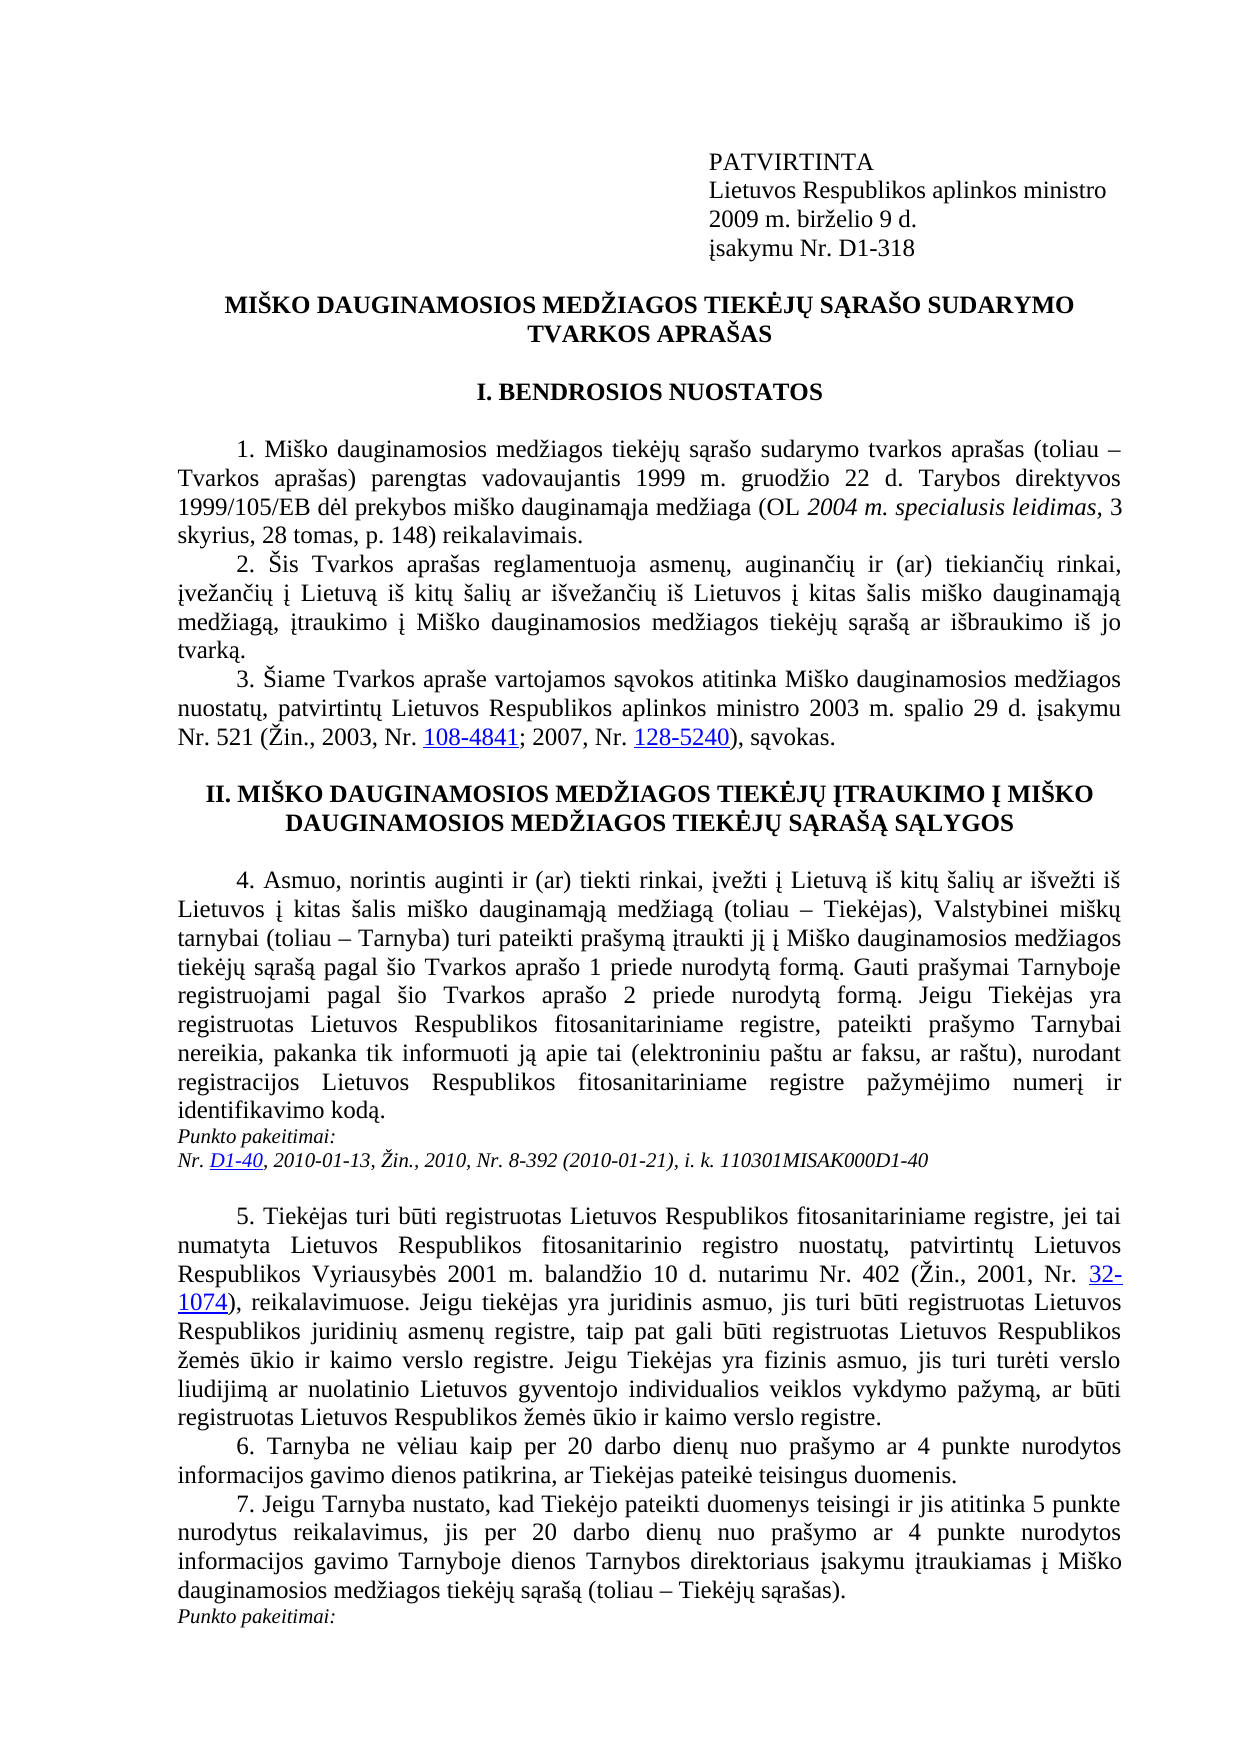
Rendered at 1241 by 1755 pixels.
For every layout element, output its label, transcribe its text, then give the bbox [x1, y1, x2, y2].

text 7. Jeigu Tarnyba nustato, kad Tiekėjo pateikti duomenys teisingi ir jis atitinka 5 punkte nurodytus reikalavimus, jis per 20 darbo dienų nuo prašymo ar 4 punkte nurodytos informacijos gavimo Tarnyboje dienos Tarnybos direktoriaus įsakymu įtraukiamas į Miško dauginamosios medžiagos tiekėjų sąrašą (toliau – Tiekėjų sąrašas). [177, 1489, 1122, 1604]
text Punkto pakeitimai: [177, 1124, 1122, 1148]
text Lietuvos Respublikos aplinkos ministro [177, 176, 1122, 204]
text 4. Asmuo, norintis auginti ir (ar) tiekti rinkai, įvežti į Lietuvą iš kitų šalių ar išvežti iš Lietuvos į kitas šalis miško dauginamąją medžiagą (toliau – Tiekėjas), Valstybinei miškų tarnybai (toliau – Tarnyba) turi pateikti prašymą įtraukti jį į Miško dauginamosios medžiagos tiekėjų sąrašą pagal šio Tvarkos aprašo 1 priede nurodytą formą. Gauti prašymai Tarnyboje registruojami pagal šio Tvarkos aprašo 2 priede nurodytą formą. Jeigu Tiekėjas yra registruotas Lietuvos Respublikos fitosanitariniame registre, pateikti prašymo Tarnybai nereikia, pakanka tik informuoti ją apie tai (elektroniniu paštu ar faksu, ar raštu), nurodant registracijos Lietuvos Respublikos fitosanitariniame registre pažymėjimo numerį ir identifikavimo kodą. [177, 866, 1122, 1124]
text įsakymu Nr. D1-318 [177, 233, 1122, 262]
text MIŠKO DAUGINAMOSIOS MEDŽIAGOS TIEKĖJŲ SĄRAŠO SUDARYMO TVARKOS APRAŠAS [177, 291, 1122, 348]
text 5. Tiekėjas turi būti registruotas Lietuvos Respublikos fitosanitariniame registre, jei tai numatyta Lietuvos Respublikos fitosanitarinio registro nuostatų, patvirtintų Lietuvos Respublikos Vyriausybės 2001 m. balandžio 10 d. nutarimu Nr. 402 (Žin., 2001, Nr. 32-1074), reikalavimuose. Jeigu tiekėjas yra juridinis asmuo, jis turi būti registruotas Lietuvos Respublikos juridinių asmenų registre, taip pat gali būti registruotas Lietuvos Respublikos žemės ūkio ir kaimo verslo registre. Jeigu Tiekėjas yra fizinis asmuo, jis turi turėti verslo liudijimą ar nuolatinio Lietuvos gyventojo individualios veiklos vykdymo pažymą, ar būti registruotas Lietuvos Respublikos žemės ūkio ir kaimo verslo registre. [177, 1201, 1122, 1431]
text 6. Tarnyba ne vėliau kaip per 20 darbo dienų nuo prašymo ar 4 punkte nurodytos informacijos gavimo dienos patikrina, ar Tiekėjas pateikė teisingus duomenis. [177, 1431, 1122, 1489]
text I. BENDROSIOS NUOSTATOS [177, 377, 1122, 406]
text II. MIŠKO DAUGINAMOSIOS MEDŽIAGOS TIEKĖJŲ ĮTRAUKIMO Į MIŠKO DAUGINAMOSIOS MEDŽIAGOS TIEKĖJŲ SĄRAŠĄ SĄLYGOS [177, 779, 1122, 837]
text 2009 m. birželio 9 d. [177, 204, 1122, 233]
text PATVIRTINTA [177, 147, 1122, 176]
text 3. Šiame Tvarkos apraše vartojamos sąvokos atitinka Miško dauginamosios medžiagos nuostatų, patvirtintų Lietuvos Respublikos aplinkos ministro 2003 m. spalio 29 d. įsakymu Nr. 521 (Žin., 2003, Nr. 108-4841; 2007, Nr. 128-5240), sąvokas. [177, 664, 1122, 751]
text 2. Šis Tvarkos aprašas reglamentuoja asmenų, auginančių ir (ar) tiekiančių rinkai, įvežančių į Lietuvą iš kitų šalių ar išvežančių iš Lietuvos į kitas šalis miško dauginamąją medžiagą, įtraukimo į Miško dauginamosios medžiagos tiekėjų sąrašą ar išbraukimo iš jo tvarką. [177, 549, 1122, 664]
text 1. Miško dauginamosios medžiagos tiekėjų sąrašo sudarymo tvarkos aprašas (toliau – Tvarkos aprašas) parengtas vadovaujantis 1999 m. gruodžio 22 d. Tarybos direktyvos 1999/105/EB dėl prekybos miško dauginamąja medžiaga (OL 2004 m. specialusis leidimas, 3 skyrius, 28 tomas, p. 148) reikalavimais. [177, 434, 1122, 549]
text Punkto pakeitimai: [177, 1604, 1122, 1628]
text Nr. D1-40, 2010-01-13, Žin., 2010, Nr. 8-392 (2010-01-21), i. k. 110301MISAK000D1-40 [177, 1148, 1122, 1172]
